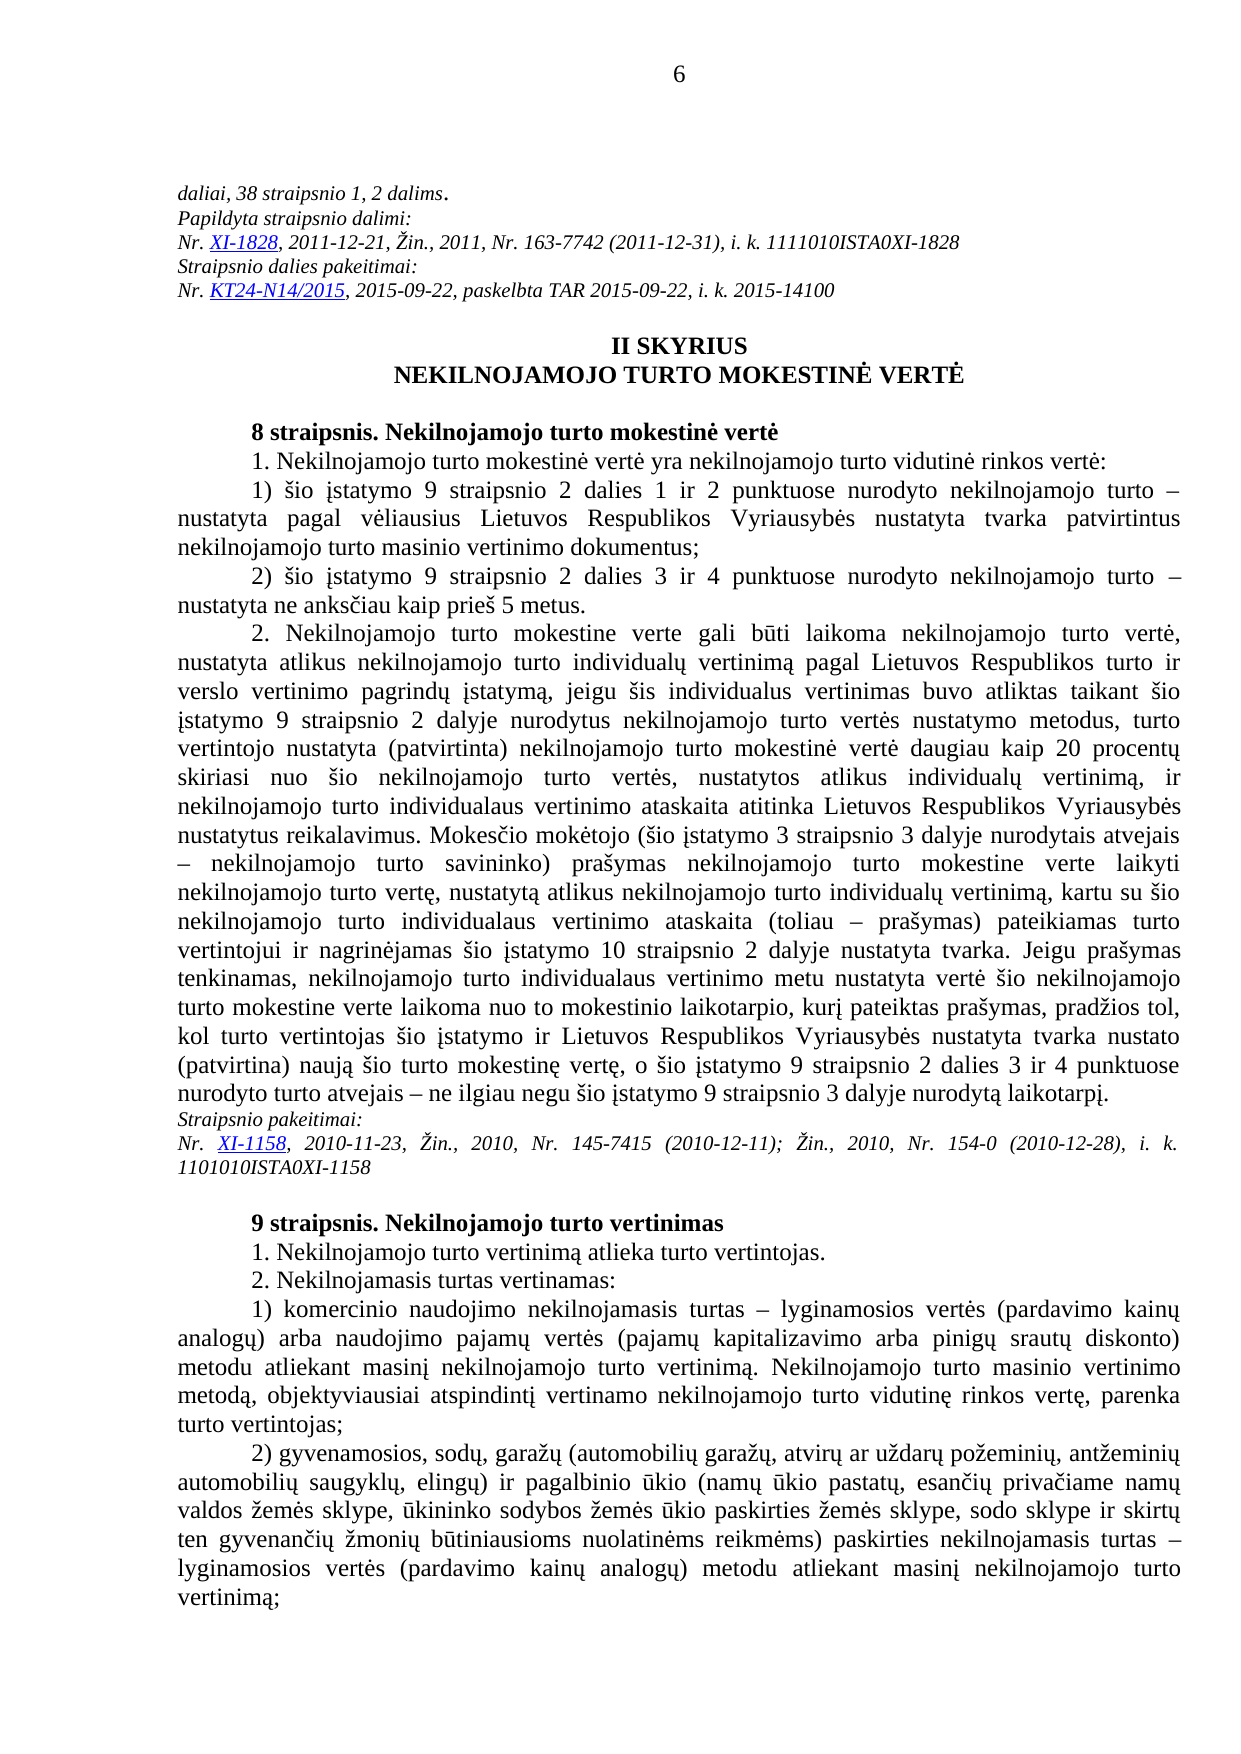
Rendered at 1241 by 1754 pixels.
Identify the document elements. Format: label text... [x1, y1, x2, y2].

text II SKYRIUS [177, 331, 1181, 360]
text 1. Nekilnojamojo turto mokestinė vertė yra nekilnojamojo turto vidutinė rinkos vertė: [177, 446, 1181, 475]
text Nr. XI-1828, 2011-12-21, Žin., 2011, Nr. 163-7742 (2011-12-31), i. k. 1111010ISTA0XI-1828 [177, 230, 1181, 254]
text 1) komercinio naudojimo nekilnojamasis turtas – lyginamosios vertės (pardavimo kainų analogų) arba naudojimo pajamų vertės (pajamų kapitalizavimo arba pinigų srautų diskonto) metodu atliekant masinį nekilnojamojo turto vertinimą. Nekilnojamojo turto masinio vertinimo metodą, objektyviausiai atspindintį vertinamo nekilnojamojo turto vidutinę rinkos vertę, parenka turto vertintojas; [177, 1294, 1181, 1438]
text 1. Nekilnojamojo turto vertinimą atlieka turto vertintojas. [177, 1237, 1181, 1266]
text 8 straipsnis. Nekilnojamojo turto mokestinė vertė [177, 417, 1181, 446]
text Nr. XI-1158, 2010-11-23, Žin., 2010, Nr. 145-7415 (2010-12-11); Žin., 2010, Nr. 154-0 (2010-12-28), i. k. 1101010ISTA0XI-1158 [177, 1131, 1181, 1179]
text Straipsnio dalies pakeitimai: [177, 254, 1181, 278]
text Papildyta straipsnio dalimi: [177, 206, 1181, 230]
text 2. Nekilnojamasis turtas vertinamas: [177, 1266, 1181, 1294]
text 1) šio įstatymo 9 straipsnio 2 dalies 1 ir 2 punktuose nurodyto nekilnojamojo turto – nustatyta pagal vėliausius Lietuvos Respublikos Vyriausybės nustatyta tvarka patvirtintus nekilnojamojo turto masinio vertinimo dokumentus; [177, 475, 1181, 561]
text 2) šio įstatymo 9 straipsnio 2 dalies 3 ir 4 punktuose nurodyto nekilnojamojo turto – nustatyta ne anksčiau kaip prieš 5 metus. [177, 561, 1181, 618]
text 2. Nekilnojamojo turto mokestine verte gali būti laikoma nekilnojamojo turto vertė, nustatyta atlikus nekilnojamojo turto individualų vertinimą pagal Lietuvos Respublikos turto ir verslo vertinimo pagrindų įstatymą, jeigu šis individualus vertinimas buvo atliktas taikant šio įstatymo 9 straipsnio 2 dalyje nurodytus nekilnojamojo turto vertės nustatymo metodus, turto vertintojo nustatyta (patvirtinta) nekilnojamojo turto mokestinė vertė daugiau kaip 20 procentų skiriasi nuo šio nekilnojamojo turto vertės, nustatytos atlikus individualų vertinimą, ir nekilnojamojo turto individualaus vertinimo ataskaita atitinka Lietuvos Respublikos Vyriausybės nustatytus reikalavimus. Mokesčio mokėtojo (šio įstatymo 3 straipsnio 3 dalyje nurodytais atvejais – nekilnojamojo turto savininko) prašymas nekilnojamojo turto mokestine verte laikyti nekilnojamojo turto vertę, nustatytą atlikus nekilnojamojo turto individualų vertinimą, kartu su šio nekilnojamojo turto individualaus vertinimo ataskaita (toliau – prašymas) pateikiamas turto vertintojui ir nagrinėjamas šio įstatymo 10 straipsnio 2 dalyje nustatyta tvarka. Jeigu prašymas tenkinamas, nekilnojamojo turto individualaus vertinimo metu nustatyta vertė šio nekilnojamojo turto mokestine verte laikoma nuo to mokestinio laikotarpio, kurį pateiktas prašymas, pradžios tol, kol turto vertintojas šio įstatymo ir Lietuvos Respublikos Vyriausybės nustatyta tvarka nustato (patvirtina) naują šio turto mokestinę vertę, o šio įstatymo 9 straipsnio 2 dalies 3 ir 4 punktuose nurodyto turto atvejais – ne ilgiau negu šio įstatymo 9 straipsnio 3 dalyje nurodytą laikotarpį. [177, 618, 1181, 1107]
text NEKILNOJAMOJO TURTO MOKESTINĖ VERTĖ [177, 360, 1181, 388]
text daliai, 38 straipsnio 1, 2 dalims. [177, 177, 1181, 206]
text Nr. KT24-N14/2015, 2015-09-22, paskelbta TAR 2015-09-22, i. k. 2015-14100 [177, 278, 1181, 302]
text 9 straipsnis. Nekilnojamojo turto vertinimas [177, 1208, 1181, 1237]
text 2) gyvenamosios, sodų, garažų (automobilių garažų, atvirų ar uždarų požeminių, antžeminių automobilių saugyklų, elingų) ir pagalbinio ūkio (namų ūkio pastatų, esančių privačiame namų valdos žemės sklype, ūkininko sodybos žemės ūkio paskirties žemės sklype, sodo sklype ir skirtų ten gyvenančių žmonių būtiniausioms nuolatinėms reikmėms) paskirties nekilnojamasis turtas – lyginamosios vertės (pardavimo kainų analogų) metodu atliekant masinį nekilnojamojo turto vertinimą; [177, 1438, 1181, 1611]
text Straipsnio pakeitimai: [177, 1107, 1181, 1131]
